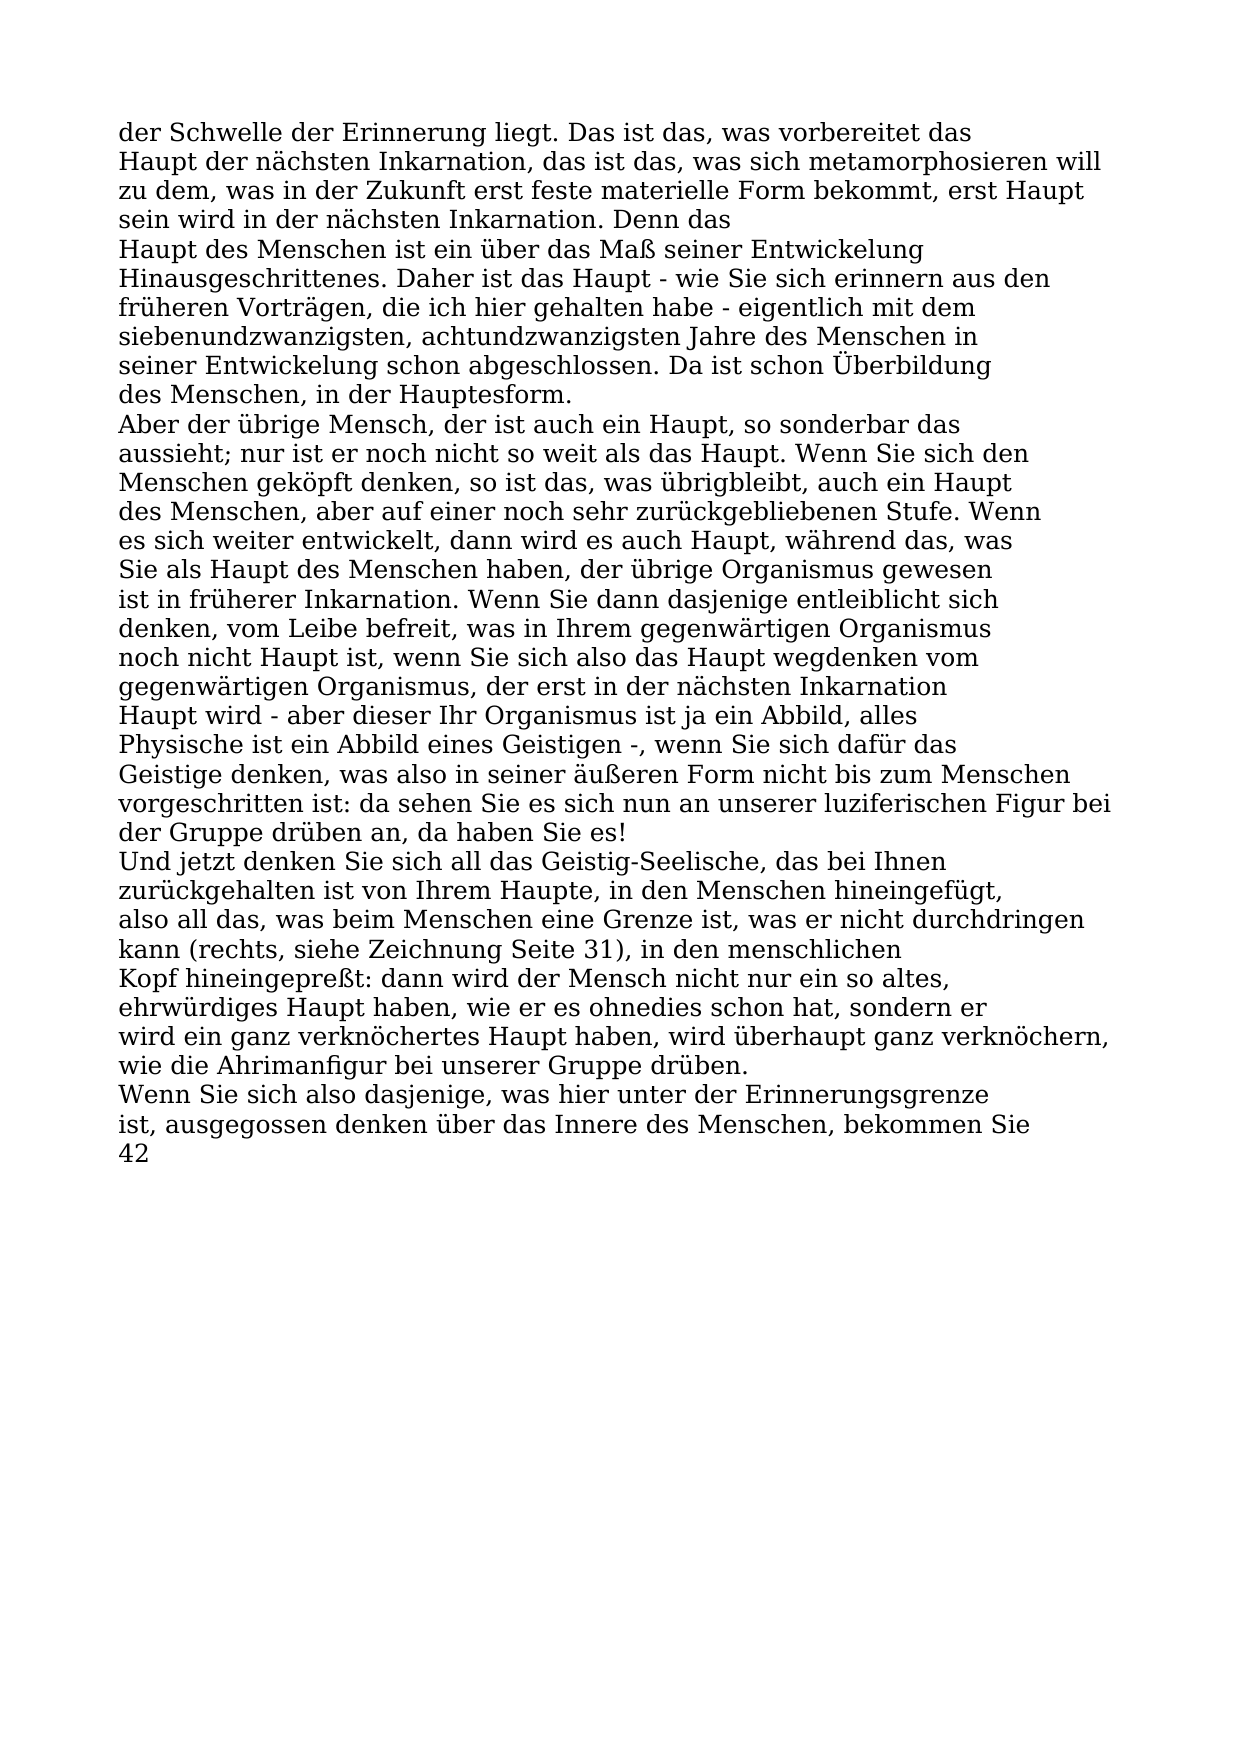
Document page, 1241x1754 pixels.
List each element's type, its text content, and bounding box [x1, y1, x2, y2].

text aussieht; nur ist er noch nicht so weit als das Haupt. Wenn Sie sich den [118, 439, 1122, 468]
text des Menschen, in der Hauptesform. [118, 381, 1122, 410]
text Geistige denken, was also in seiner äußeren Form nicht bis zum Menschen vorgeschritten ist: da sehen Sie es sich nun an unserer luziferischen Figur bei der Gruppe drüben an, da haben Sie es! [118, 760, 1122, 847]
text 42 [118, 1139, 1122, 1168]
text Aber der übrige Mensch, der ist auch ein Haupt, so sonderbar das [118, 410, 1122, 439]
text es sich weiter entwickelt, dann wird es auch Haupt, während das, was [118, 526, 1122, 556]
text der Schwelle der Erinnerung liegt. Das ist das, was vorbereitet das [118, 118, 1122, 147]
text ist in früherer Inkarnation. Wenn Sie dann dasjenige entleiblicht sich [118, 585, 1122, 614]
text denken, vom Leibe befreit, was in Ihrem gegenwärtigen Organismus [118, 614, 1122, 643]
text Menschen geköpft denken, so ist das, was übrigbleibt, auch ein Haupt [118, 468, 1122, 497]
text Physische ist ein Abbild eines Geistigen -, wenn Sie sich dafür das [118, 731, 1122, 760]
text wird ein ganz verknöchertes Haupt haben, wird überhaupt ganz verknöchern, wie die Ahrimanfigur bei unserer Gruppe drüben. [118, 1022, 1122, 1081]
text also all das, was beim Menschen eine Grenze ist, was er nicht durchdringen kann (rechts, siehe Zeichnung Seite 31), in den menschlichen [118, 906, 1122, 964]
text gegenwärtigen Organismus, der erst in der nächsten Inkarnation [118, 672, 1122, 701]
text siebenundzwanzigsten, achtundzwanzigsten Jahre des Menschen in [118, 322, 1122, 351]
text früheren Vorträgen, die ich hier gehalten habe - eigentlich mit dem [118, 293, 1122, 322]
text Haupt des Menschen ist ein über das Maß seiner Entwickelung Hinausgeschrittenes. Daher ist das Haupt - wie Sie sich erinnern aus den [118, 235, 1122, 293]
text Wenn Sie sich also dasjenige, was hier unter der Erinnerungsgrenze [118, 1081, 1122, 1110]
text ist, ausgegossen denken über das Innere des Menschen, bekommen Sie [118, 1110, 1122, 1139]
text Haupt wird - aber dieser Ihr Organismus ist ja ein Abbild, alles [118, 701, 1122, 731]
text noch nicht Haupt ist, wenn Sie sich also das Haupt wegdenken vom [118, 643, 1122, 672]
text seiner Entwickelung schon abgeschlossen. Da ist schon Überbildung [118, 351, 1122, 381]
text Kopf hineingepreßt: dann wird der Mensch nicht nur ein so altes, [118, 964, 1122, 993]
text zurückgehalten ist von Ihrem Haupte, in den Menschen hineingefügt, [118, 876, 1122, 906]
text ehrwürdiges Haupt haben, wie er es ohnedies schon hat, sondern er [118, 993, 1122, 1022]
text Haupt der nächsten Inkarnation, das ist das, was sich metamorphosieren will zu dem, was in der Zukunft erst feste materielle Form bekommt, erst Haupt sein wird in der nächsten Inkarnation. Denn das [118, 147, 1122, 235]
text Und jetzt denken Sie sich all das Geistig-Seelische, das bei Ihnen [118, 847, 1122, 876]
text des Menschen, aber auf einer noch sehr zurückgebliebenen Stufe. Wenn [118, 497, 1122, 526]
text Sie als Haupt des Menschen haben, der übrige Organismus gewesen [118, 556, 1122, 585]
